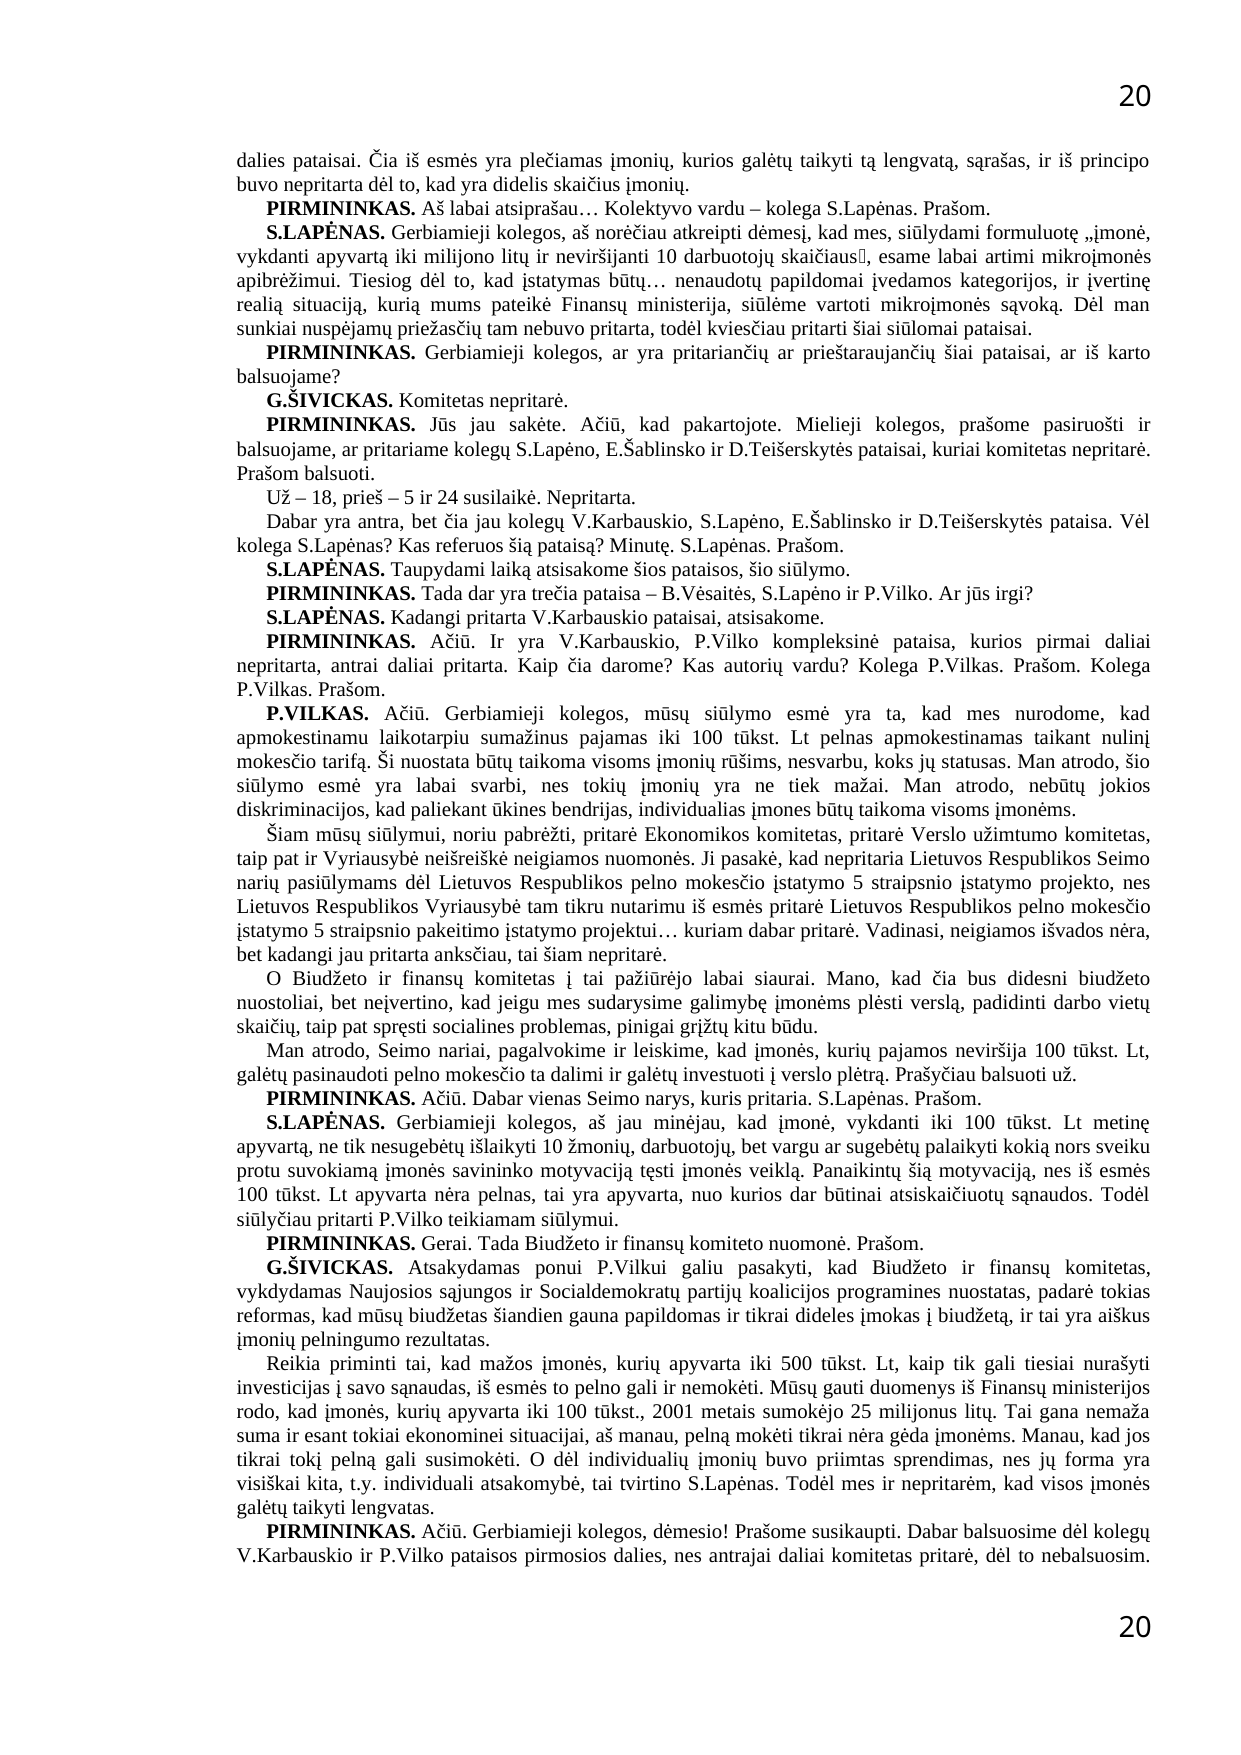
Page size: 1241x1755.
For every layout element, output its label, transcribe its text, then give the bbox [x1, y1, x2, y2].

text Reikia priminti tai, kad mažos įmonės, kurių apyvarta iki 500 tūkst. Lt, kaip tik gali tiesiai nurašyti investicijas į savo sąnaudas, iš esmės to pelno gali ir nemokėti. Mūsų gauti duomenys iš Finansų ministerijos rodo, kad įmonės, kurių apyvarta iki 100 tūkst., 2001 metais sumokėjo 25 milijonus litų. Tai gana nemaža suma ir esant tokiai ekonominei situacijai, aš manau, pelną mokėti tikrai nėra gėda įmonėms. Manau, kad jos tikrai tokį pelną gali susimokėti. O dėl individualių įmonių buvo priimtas sprendimas, nes jų forma yra visiškai kita, t.y. individuali atsakomybė, tai tvirtino S.Lapėnas. Todėl mes ir nepritarėm, kad visos įmonės galėtų taikyti lengvatas. [236, 1351, 1152, 1519]
text PIRMININKAS. Jūs jau sakėte. Ačiū, kad pakartojote. Mielieji kolegos, prašome pasiruošti ir balsuojame, ar pritariame kolegų S.Lapėno, E.Šablinsko ir D.Teišerskytės pataisai, kuriai komitetas nepritarė. Prašom balsuoti. [236, 412, 1152, 484]
text Už – 18, prieš – 5 ir 24 susilaikė. Nepritarta. [236, 484, 1152, 509]
text S.LAPĖNAS. Gerbiamieji kolegos, aš norėčiau atkreipti dėmesį, kad mes, siūlydami formuluotę „įmonė, vykdanti apyvartą iki milijono litų ir neviršijanti 10 darbuotojų skaičiaus, esame labai artimi mikroįmonės apibrėžimui. Tiesiog dėl to, kad įstatymas būtų… nenaudotų papildomai įvedamos kategorijos, ir įvertinę realią situaciją, kurią mums pateikė Finansų ministerija, siūlėme vartoti mikroįmonės sąvoką. Dėl man sunkiai nuspėjamų priežasčių tam nebuvo pritarta, todėl kviesčiau pritarti šiai siūlomai pataisai. [236, 220, 1152, 340]
text P.VILKAS. Ačiū. Gerbiamieji kolegos, mūsų siūlymo esmė yra ta, kad mes nurodome, kad apmokestinamu laikotarpiu sumažinus pajamas iki 100 tūkst. Lt pelnas apmokestinamas taikant nulinį mokesčio tarifą. Ši nuostata būtų taikoma visoms įmonių rūšims, nesvarbu, koks jų statusas. Man atrodo, šio siūlymo esmė yra labai svarbi, nes tokių įmonių yra ne tiek mažai. Man atrodo, nebūtų jokios diskriminacijos, kad paliekant ūkines bendrijas, individualias įmones būtų taikoma visoms įmonėms. [236, 701, 1152, 821]
text Dabar yra antra, bet čia jau kolegų V.Karbauskio, S.Lapėno, E.Šablinsko ir D.Teišerskytės pataisa. Vėl kolega S.Lapėnas? Kas referuos šią pataisą? Minutę. S.Lapėnas. Prašom. [236, 509, 1152, 557]
text PIRMININKAS. Tada dar yra trečia pataisa – B.Vėsaitės, S.Lapėno ir P.Vilko. Ar jūs irgi? [236, 581, 1152, 605]
text dalies pataisai. Čia iš esmės yra plečiamas įmonių, kurios galėtų taikyti tą lengvatą, sąrašas, ir iš principo buvo nepritarta dėl to, kad yra didelis skaičius įmonių. [236, 148, 1152, 196]
text S.LAPĖNAS. Taupydami laiką atsisakome šios pataisos, šio siūlymo. [236, 557, 1152, 581]
text G.ŠIVICKAS. Komitetas nepritarė. [236, 388, 1152, 412]
text S.LAPĖNAS. Kadangi pritarta V.Karbauskio pataisai, atsisakome. [236, 605, 1152, 629]
text Man atrodo, Seimo nariai, pagalvokime ir leiskime, kad įmonės, kurių pajamos neviršija 100 tūkst. Lt, galėtų pasinaudoti pelno mokesčio ta dalimi ir galėtų investuoti į verslo plėtrą. Prašyčiau balsuoti už. [236, 1038, 1152, 1086]
text PIRMININKAS. Ačiū. Gerbiamieji kolegos, dėmesio! Prašome susikaupti. Dabar balsuosime dėl kolegų V.Karbauskio ir P.Vilko pataisos pirmosios dalies, nes antrajai daliai komitetas pritarė, dėl to nebalsuosim. [236, 1519, 1152, 1567]
text Šiam mūsų siūlymui, noriu pabrėžti, pritarė Ekonomikos komitetas, pritarė Verslo užimtumo komitetas, taip pat ir Vyriausybė neišreiškė neigiamos nuomonės. Ji pasakė, kad nepritaria Lietuvos Respublikos Seimo narių pasiūlymams dėl Lietuvos Respublikos pelno mokesčio įstatymo 5 straipsnio įstatymo projekto, nes Lietuvos Respublikos Vyriausybė tam tikru nutarimu iš esmės pritarė Lietuvos Respublikos pelno mokesčio įstatymo 5 straipsnio pakeitimo įstatymo projektui… kuriam dabar pritarė. Vadinasi, neigiamos išvados nėra, bet kadangi jau pritarta anksčiau, tai šiam nepritarė. [236, 821, 1152, 966]
text PIRMININKAS. Gerai. Tada Biudžeto ir finansų komiteto nuomonė. Prašom. [236, 1231, 1152, 1254]
text PIRMININKAS. Aš labai atsiprašau… Kolektyvo vardu – kolega S.Lapėnas. Prašom. [236, 196, 1152, 220]
text S.LAPĖNAS. Gerbiamieji kolegos, aš jau minėjau, kad įmonė, vykdanti iki 100 tūkst. Lt metinę apyvartą, ne tik nesugebėtų išlaikyti 10 žmonių, darbuotojų, bet vargu ar sugebėtų palaikyti kokią nors sveiku protu suvokiamą įmonės savininko motyvaciją tęsti įmonės veiklą. Panaikintų šią motyvaciją, nes iš esmės 100 tūkst. Lt apyvarta nėra pelnas, tai yra apyvarta, nuo kurios dar būtinai atsiskaičiuotų sąnaudos. Todėl siūlyčiau pritarti P.Vilko teikiamam siūlymui. [236, 1110, 1152, 1231]
text PIRMININKAS. Gerbiamieji kolegos, ar yra pritariančių ar prieštaraujančių šiai pataisai, ar iš karto balsuojame? [236, 340, 1152, 388]
text PIRMININKAS. Ačiū. Dabar vienas Seimo narys, kuris pritaria. S.Lapėnas. Prašom. [236, 1086, 1152, 1110]
text G.ŠIVICKAS. Atsakydamas ponui P.Vilkui galiu pasakyti, kad Biudžeto ir finansų komitetas, vykdydamas Naujosios sąjungos ir Socialdemokratų partijų koalicijos programines nuostatas, padarė tokias reformas, kad mūsų biudžetas šiandien gauna papildomas ir tikrai dideles įmokas į biudžetą, ir tai yra aiškus įmonių pelningumo rezultatas. [236, 1254, 1152, 1351]
text O Biudžeto ir finansų komitetas į tai pažiūrėjo labai siaurai. Mano, kad čia bus didesni biudžeto nuostoliai, bet neįvertino, kad jeigu mes sudarysime galimybę įmonėms plėsti verslą, padidinti darbo vietų skaičių, taip pat spręsti socialines problemas, pinigai grįžtų kitu būdu. [236, 966, 1152, 1038]
text PIRMININKAS. Ačiū. Ir yra V.Karbauskio, P.Vilko kompleksinė pataisa, kurios pirmai daliai nepritarta, antrai daliai pritarta. Kaip čia darome? Kas autorių vardu? Kolega P.Vilkas. Prašom. Kolega P.Vilkas. Prašom. [236, 629, 1152, 701]
